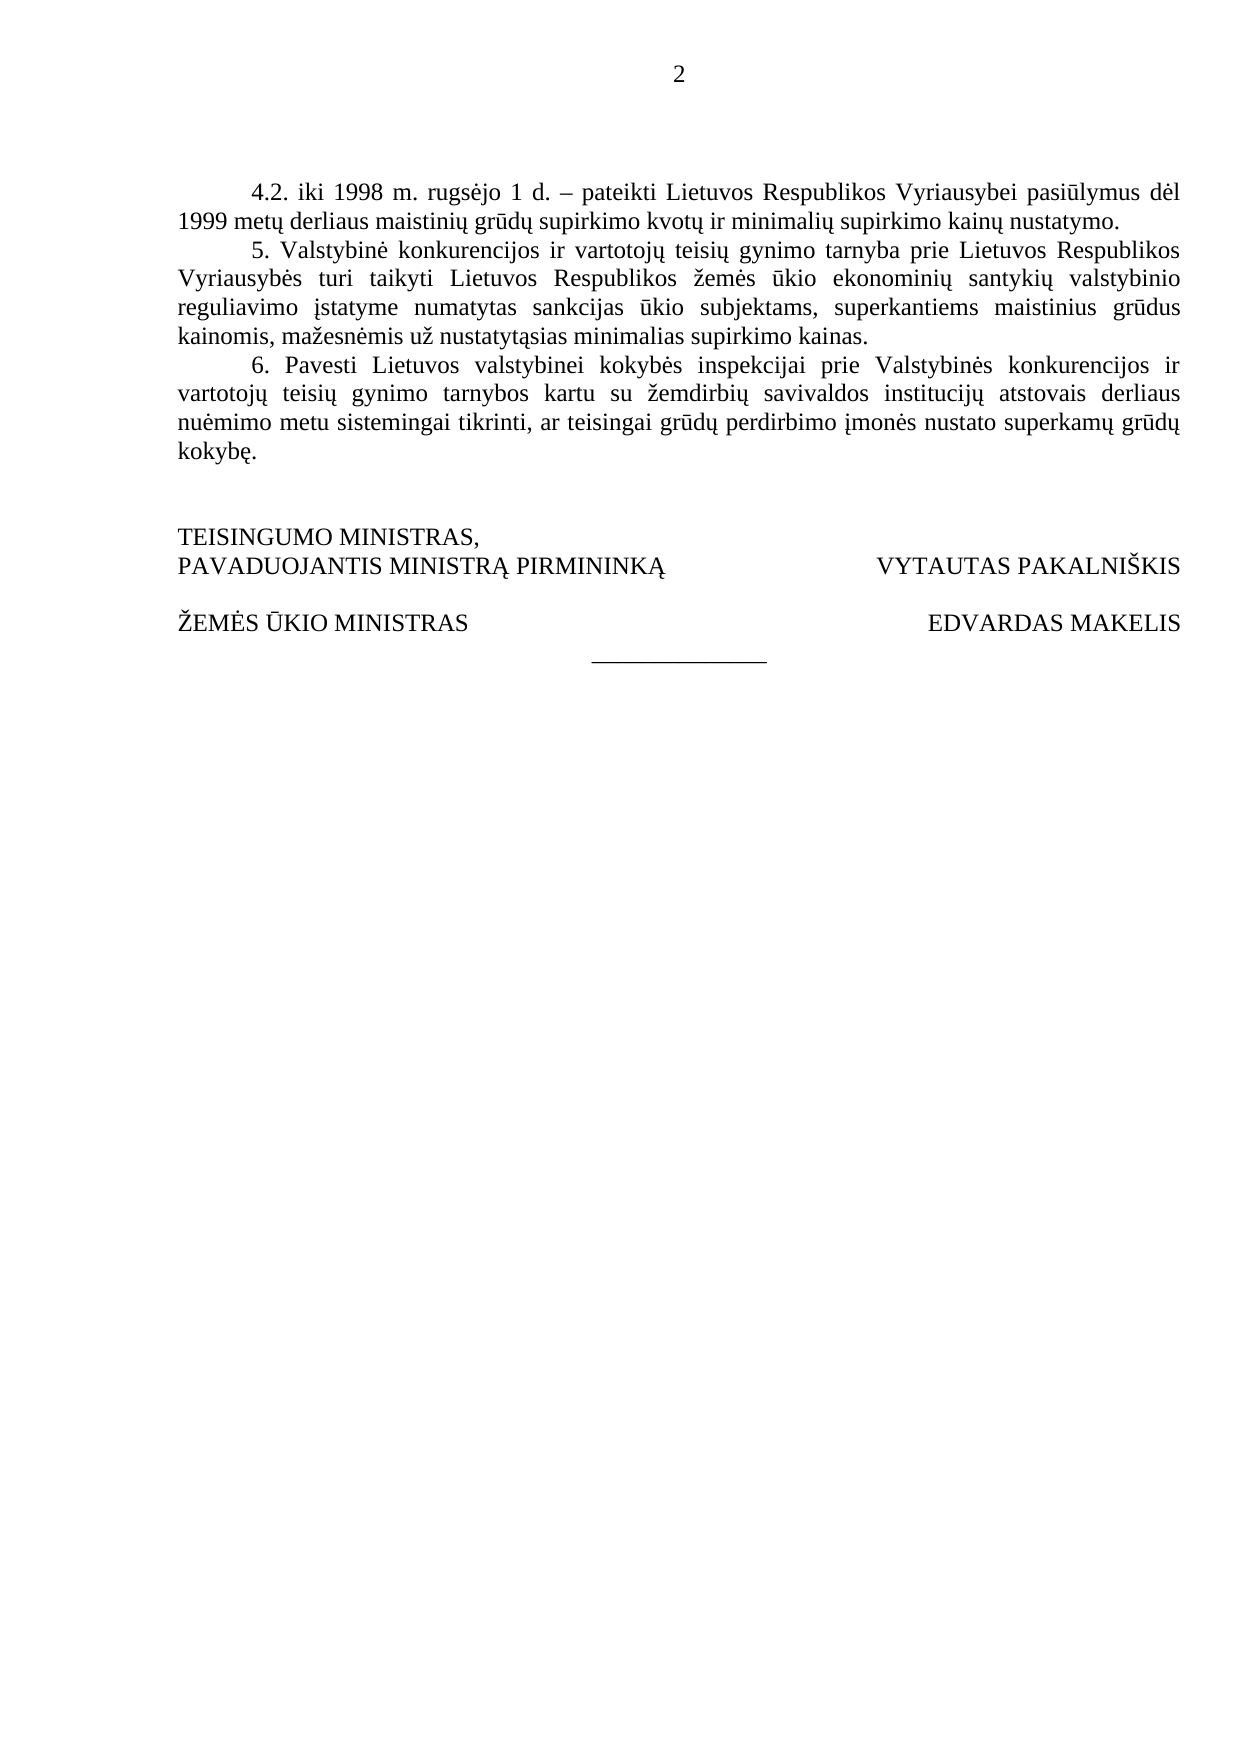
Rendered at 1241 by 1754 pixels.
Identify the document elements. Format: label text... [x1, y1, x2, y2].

text Teisingumo ministras, [177, 522, 1181, 551]
text pavaduojantis Ministrą Pirmininką Vytautas Pakalniškis [177, 551, 1181, 580]
text 5. Valstybinė konkurencijos ir vartotojų teisių gynimo tarnyba prie Lietuvos Respublikos Vyriausybės turi taikyti Lietuvos Respublikos žemės ūkio ekonominių santykių valstybinio reguliavimo įstatyme numatytas sankcijas ūkio subjektams, superkantiems maistinius grūdus kainomis, mažesnėmis už nustatytąsias minimalias supirkimo kainas. [177, 235, 1181, 350]
text 6. Pavesti Lietuvos valstybinei kokybės inspekcijai prie Valstybinės konkurencijos ir vartotojų teisių gynimo tarnybos kartu su žemdirbių savivaldos institucijų atstovais derliaus nuėmimo metu sistemingai tikrinti, ar teisingai grūdų perdirbimo įmonės nustato superkamų grūdų kokybę. [177, 350, 1181, 465]
text ______________ [177, 637, 1181, 666]
text 4.2. iki 1998 m. rugsėjo 1 d. – pateikti Lietuvos Respublikos Vyriausybei pasiūlymus dėl 1999 metų derliaus maistinių grūdų supirkimo kvotų ir minimalių supirkimo kainų nustatymo. [177, 177, 1181, 235]
text Žemės ūkio ministras Edvardas Makelis [177, 608, 1181, 637]
